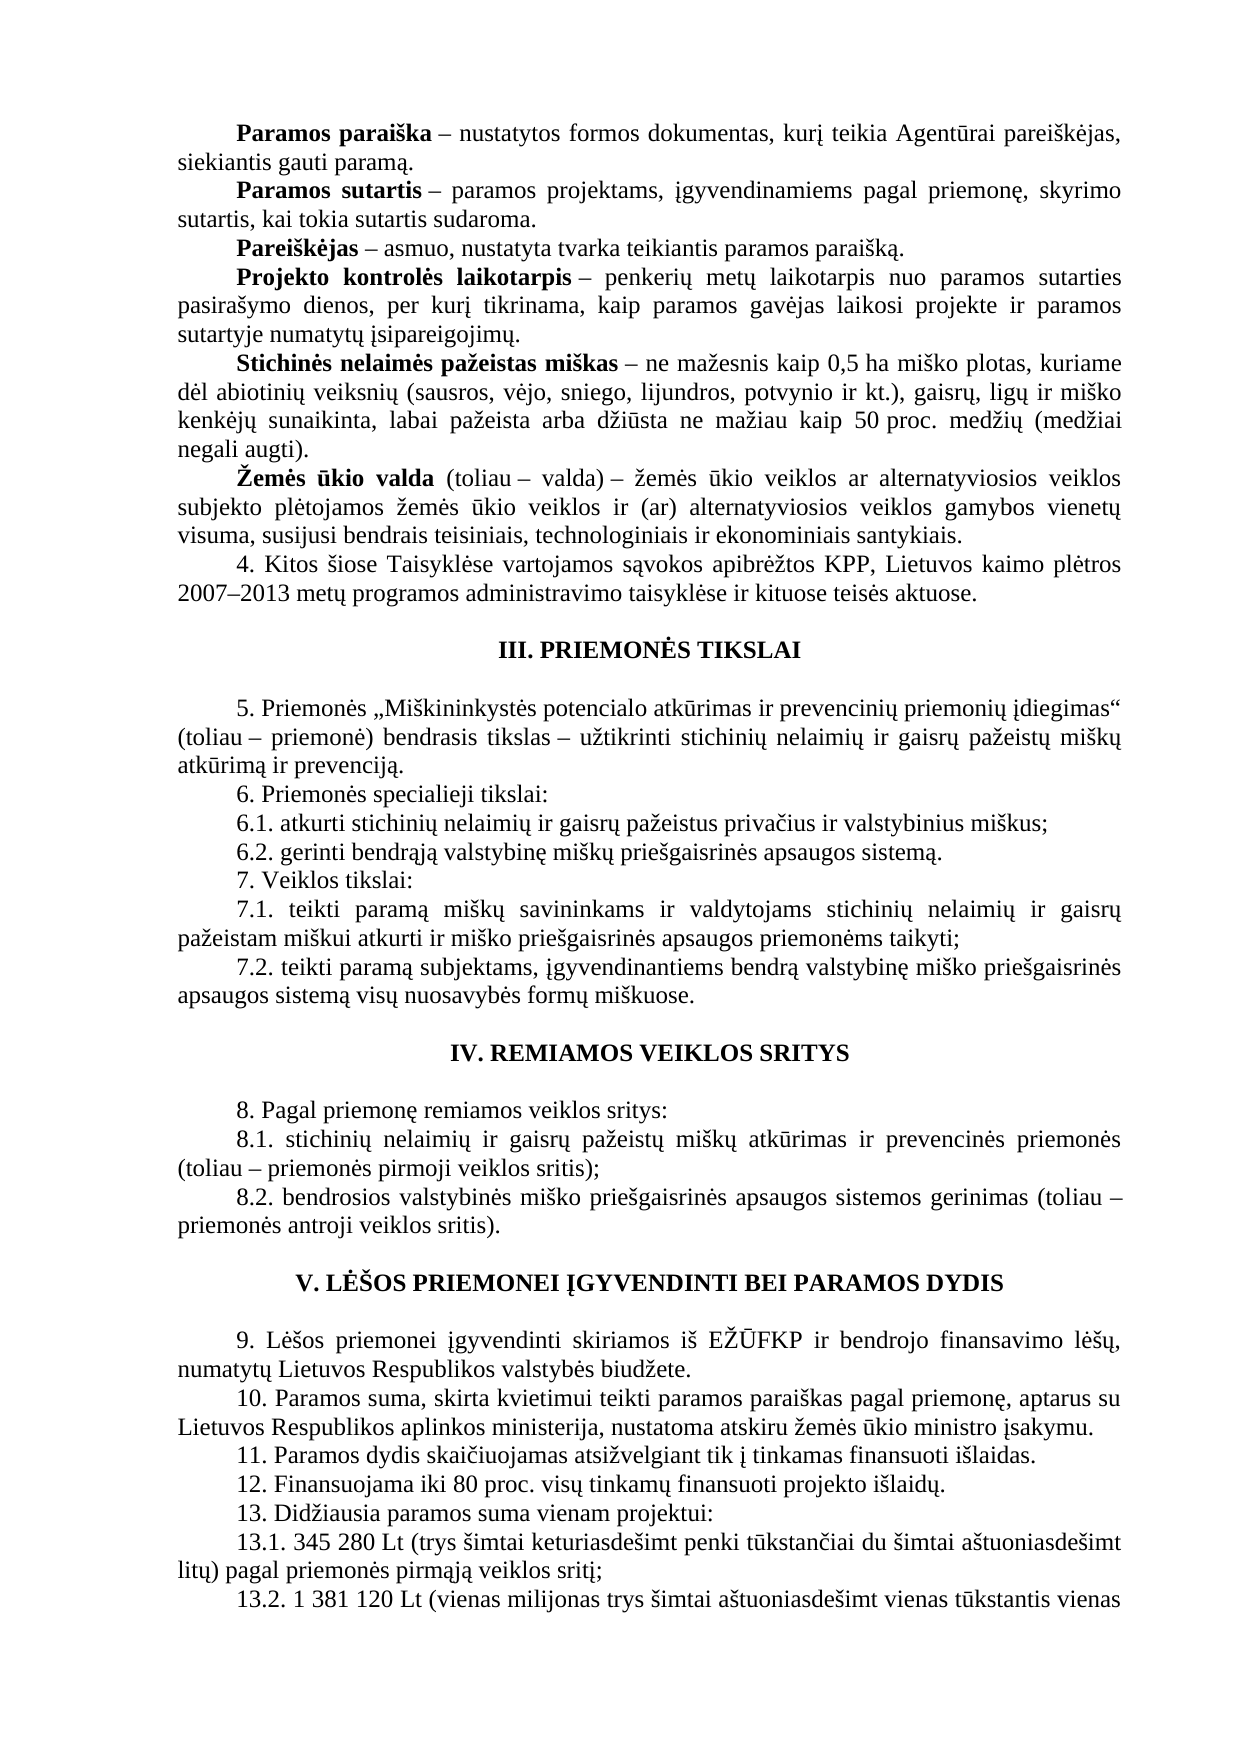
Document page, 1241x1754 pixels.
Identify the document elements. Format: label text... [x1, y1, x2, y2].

text IV. REMIAMOS VEIKLOS SRITYS [177, 1038, 1122, 1067]
text 13.1. 345 280 Lt (trys šimtai keturiasdešimt penki tūkstančiai du šimtai aštuoniasdešimt litų) pagal priemonės pirmąją veiklos sritį; [177, 1527, 1122, 1584]
text 6. Priemonės specialieji tikslai: [177, 779, 1122, 808]
text III. PRIEMONĖS TIKSLAI [177, 636, 1122, 664]
text 13.2. 1 381 120 Lt (vienas milijonas trys šimtai aštuoniasdešimt vienas tūkstantis vienas [177, 1584, 1122, 1613]
text V. LĖŠOS PRIEMONEI ĮGYVENDINTI BEI PARAMOS DYDIS [177, 1268, 1122, 1297]
text Paramos sutartis – paramos projektams, įgyvendinamiems pagal priemonę, skyrimo sutartis, kai tokia sutartis sudaroma. [177, 176, 1122, 233]
text Projekto kontrolės laikotarpis – penkerių metų laikotarpis nuo paramos sutarties pasirašymo dienos, per kurį tikrinama, kaip paramos gavėjas laikosi projekte ir paramos sutartyje numatytų įsipareigojimų. [177, 262, 1122, 348]
text 6.1. atkurti stichinių nelaimių ir gaisrų pažeistus privačius ir valstybinius miškus; [177, 808, 1122, 837]
text 13. Didžiausia paramos suma vienam projektui: [177, 1498, 1122, 1527]
text 9. Lėšos priemonei įgyvendinti skiriamos iš EŽŪFKP ir bendrojo finansavimo lėšų, numatytų Lietuvos Respublikos valstybės biudžete. [177, 1326, 1122, 1383]
text 4. Kitos šiose Taisyklėse vartojamos sąvokos apibrėžtos KPP, Lietuvos kaimo plėtros 2007–2013 metų programos administravimo taisyklėse ir kituose teisės aktuose. [177, 549, 1122, 607]
text 11. Paramos dydis skaičiuojamas atsižvelgiant tik į tinkamas finansuoti išlaidas. [177, 1441, 1122, 1469]
text 5. Priemonės „Miškininkystės potencialo atkūrimas ir prevencinių priemonių įdiegimas“ (toliau – priemonė) bendrasis tikslas – užtikrinti stichinių nelaimių ir gaisrų pažeistų miškų atkūrimą ir prevenciją. [177, 693, 1122, 779]
text 6.2. gerinti bendrąją valstybinę miškų priešgaisrinės apsaugos sistemą. [177, 837, 1122, 866]
text Stichinės nelaimės pažeistas miškas – ne mažesnis kaip 0,5 ha miško plotas, kuriame dėl abiotinių veiksnių (sausros, vėjo, sniego, lijundros, potvynio ir kt.), gaisrų, ligų ir miško kenkėjų sunaikinta, labai pažeista arba džiūsta ne mažiau kaip 50 proc. medžių (medžiai negali augti). [177, 348, 1122, 463]
text 8. Pagal priemonę remiamos veiklos sritys: [177, 1096, 1122, 1124]
text 8.1. stichinių nelaimių ir gaisrų pažeistų miškų atkūrimas ir prevencinės priemonės (toliau – priemonės pirmoji veiklos sritis); [177, 1124, 1122, 1182]
text Pareiškėjas – asmuo, nustatyta tvarka teikiantis paramos paraišką. [177, 233, 1122, 262]
text 12. Finansuojama iki 80 proc. visų tinkamų finansuoti projekto išlaidų. [177, 1469, 1122, 1498]
text 8.2. bendrosios valstybinės miško priešgaisrinės apsaugos sistemos gerinimas (toliau – priemonės antroji veiklos sritis). [177, 1182, 1122, 1239]
text 7.1. teikti paramą miškų savininkams ir valdytojams stichinių nelaimių ir gaisrų pažeistam miškui atkurti ir miško priešgaisrinės apsaugos priemonėms taikyti; [177, 894, 1122, 952]
text 10. Paramos suma, skirta kvietimui teikti paramos paraiškas pagal priemonę, aptarus su Lietuvos Respublikos aplinkos ministerija, nustatoma atskiru žemės ūkio ministro įsakymu. [177, 1383, 1122, 1441]
text Žemės ūkio valda (toliau – valda) – žemės ūkio veiklos ar alternatyviosios veiklos subjekto plėtojamos žemės ūkio veiklos ir (ar) alternatyviosios veiklos gamybos vienetų visuma, susijusi bendrais teisiniais, technologiniais ir ekonominiais santykiais. [177, 463, 1122, 549]
text 7. Veiklos tikslai: [177, 866, 1122, 894]
text Paramos paraiška – nustatytos formos dokumentas, kurį teikia Agentūrai pareiškėjas, siekiantis gauti paramą. [177, 118, 1122, 176]
text 7.2. teikti paramą subjektams, įgyvendinantiems bendrą valstybinę miško priešgaisrinės apsaugos sistemą visų nuosavybės formų miškuose. [177, 952, 1122, 1009]
